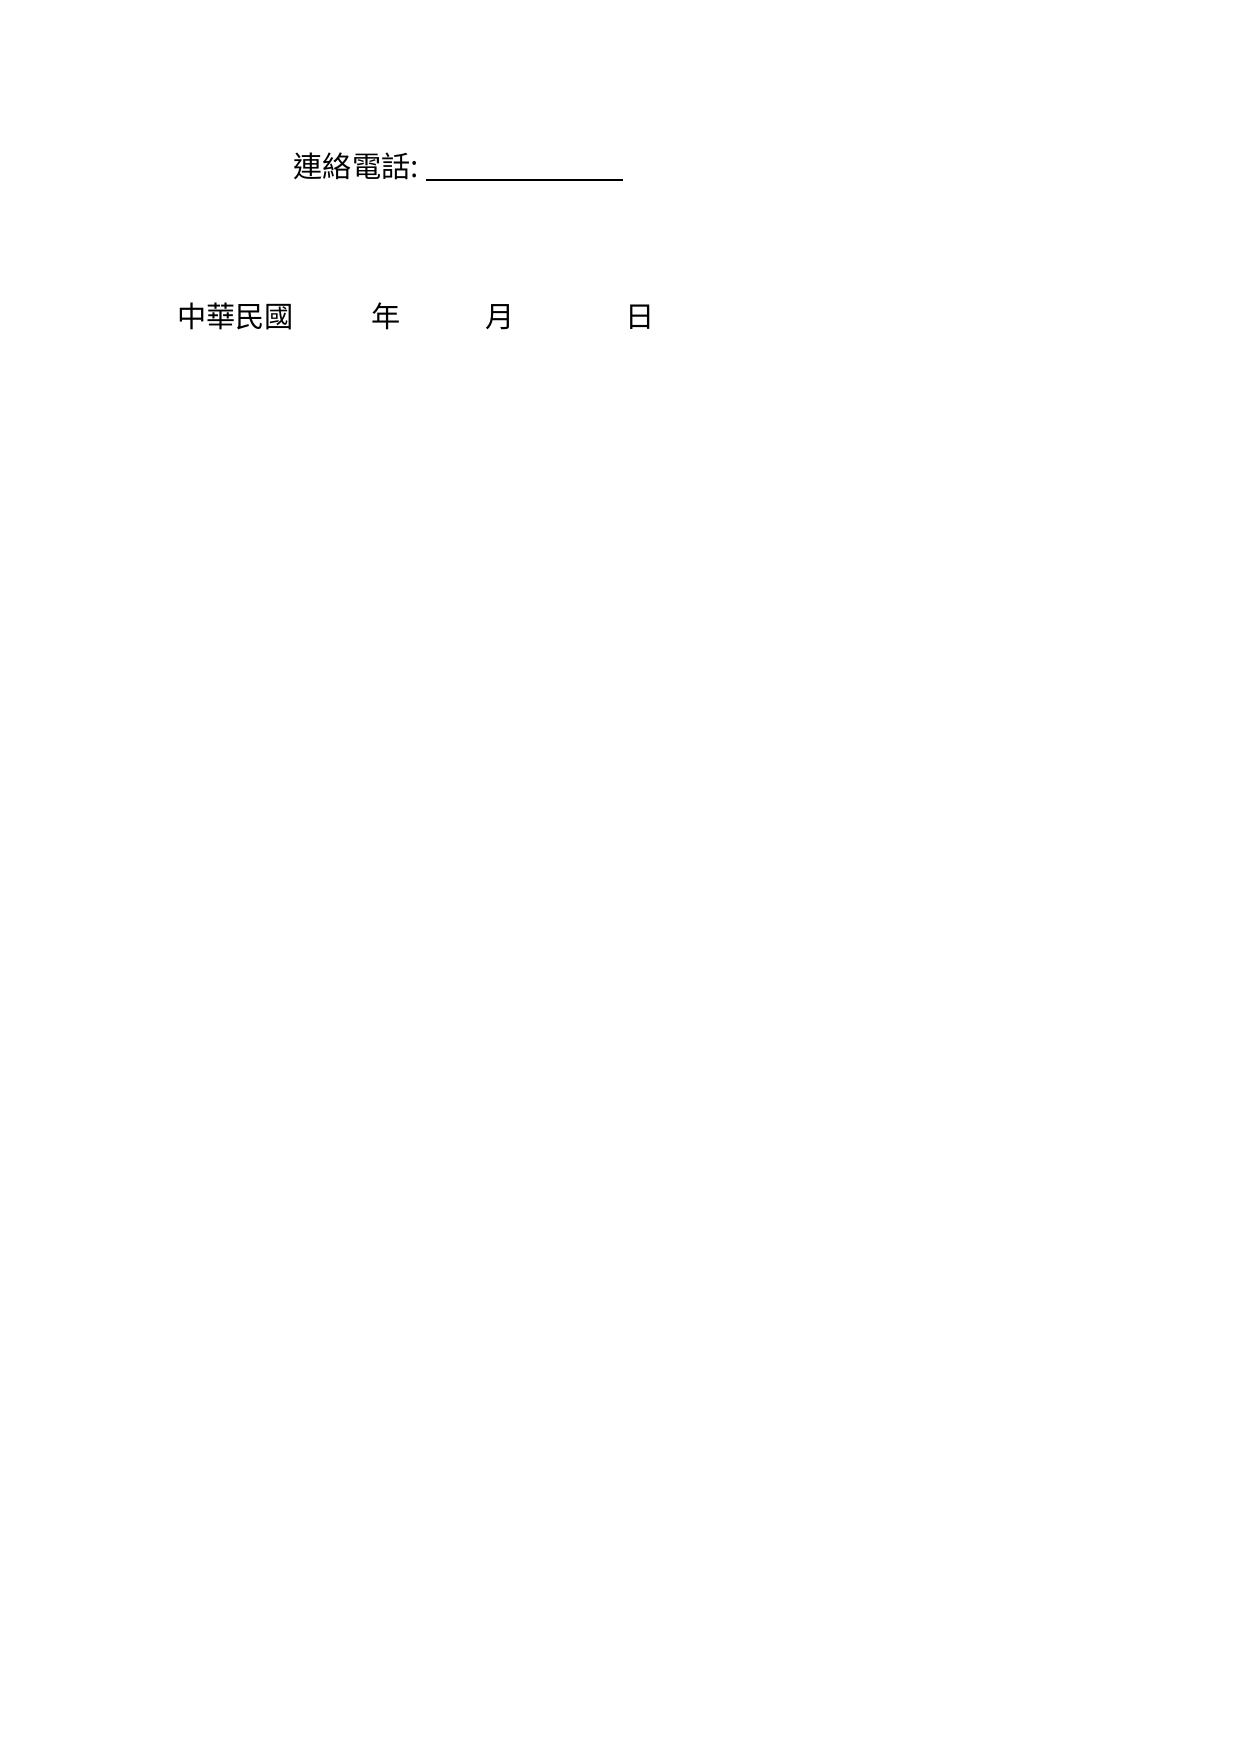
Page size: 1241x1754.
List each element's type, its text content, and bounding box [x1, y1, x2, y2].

text 中華民國 年 月 日 [148, 277, 1092, 352]
text 連絡電話: [148, 127, 1092, 202]
